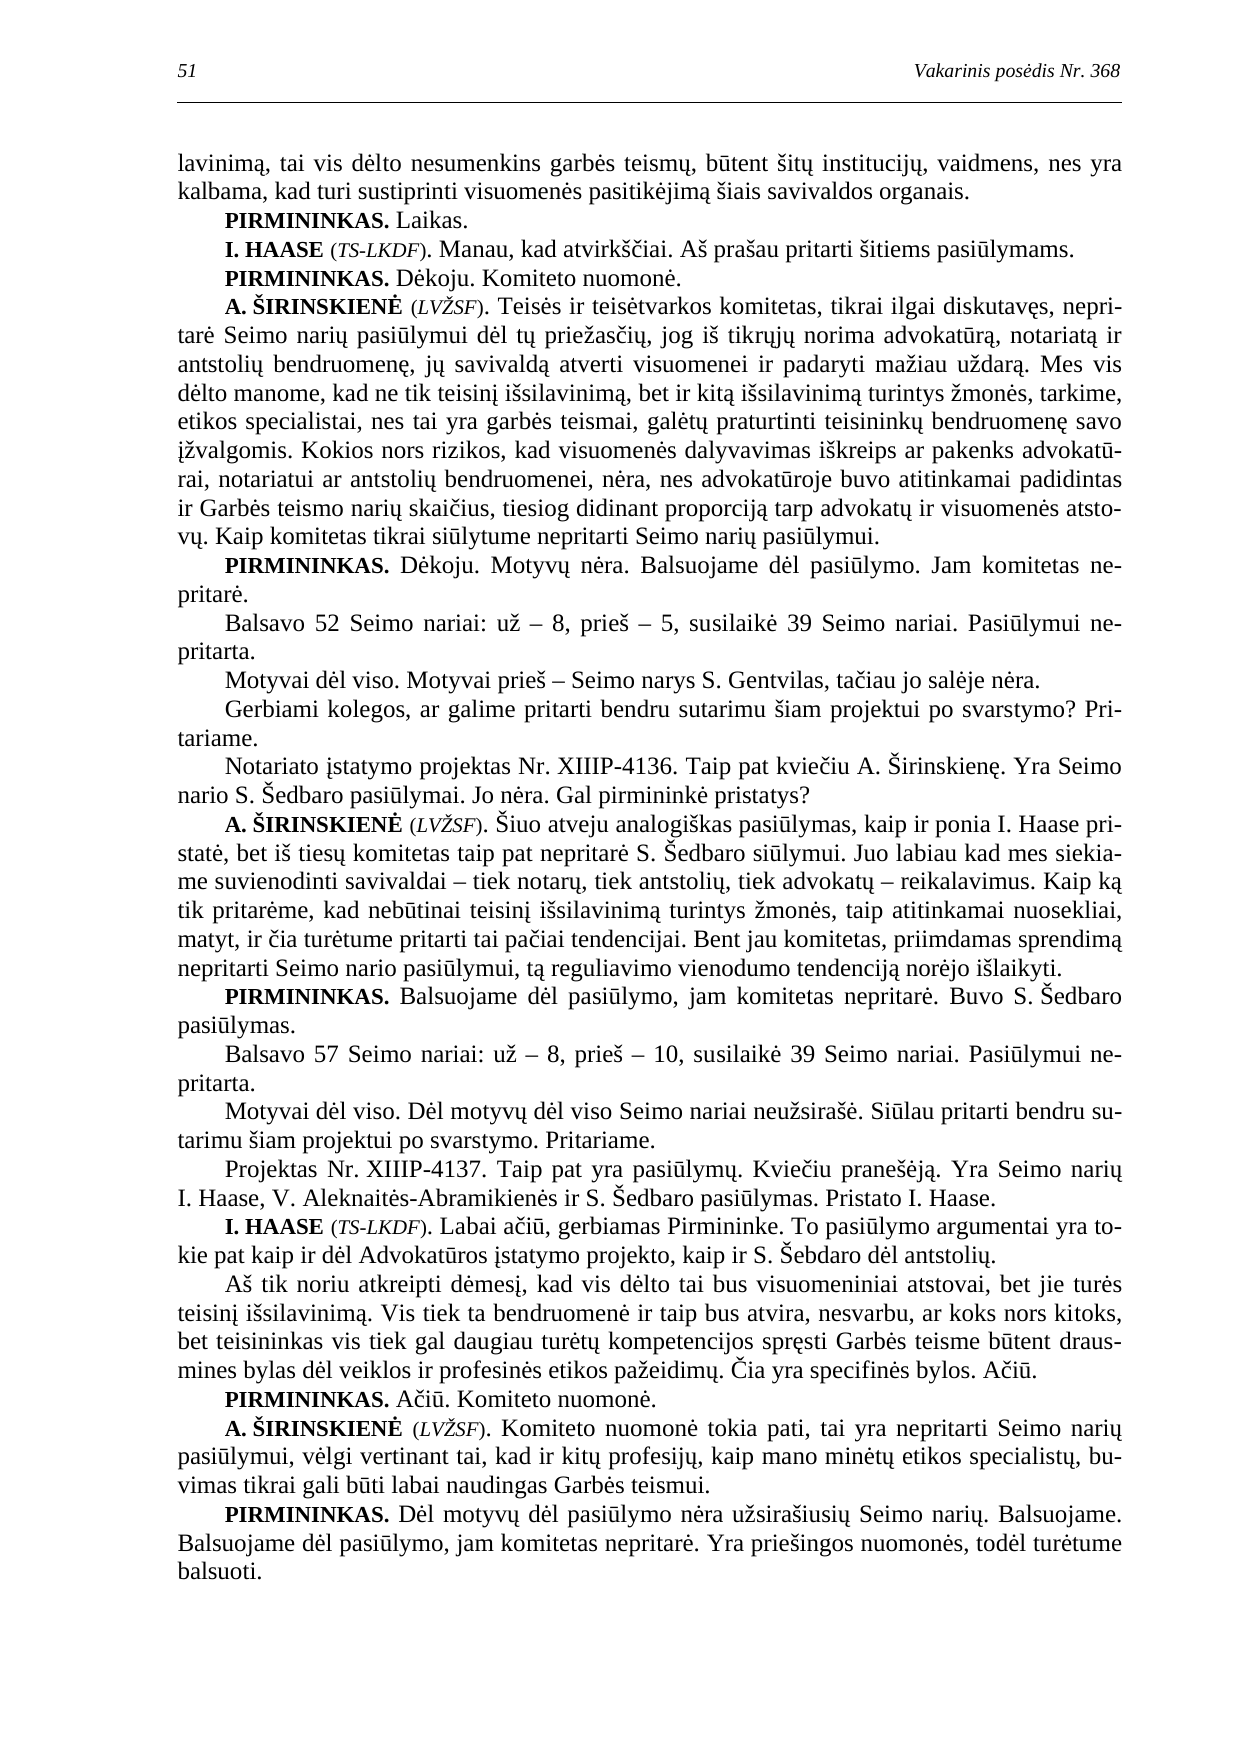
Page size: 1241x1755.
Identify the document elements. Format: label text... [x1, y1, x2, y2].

text PIRMININKAS. Lai­kas. [177, 205, 1122, 234]
text Bal­sa­vo 52 Sei­mo na­riai: už – 8, prieš – 5, su­si­lai­kė 39 Sei­mo na­riai. Pa­siū­ly­mui ne­pritar­ta. [177, 608, 1122, 665]
text I. HAASE (TS-LKDF). Ma­nau, kad at­virkš­čiai. Aš pra­šau pri­tar­ti ši­tiems pa­siū­ly­mams. [177, 234, 1122, 263]
text A. ŠIRINSKIENĖ (LVŽSF). Šiuo at­ve­ju ana­lo­giš­kas pa­siū­ly­mas, kaip ir po­nia I. Ha­a­se pri­sta­tė, bet iš tie­sų ko­mi­te­tas taip pat ne­pri­ta­rė S. Šed­ba­ro siū­ly­mui. Juo la­biau kad mes sie­kia­me su­vie­no­din­ti sa­vi­val­dai – tiek no­ta­rų, tiek ant­sto­lių, tiek ad­vo­ka­tų – rei­ka­la­vi­mus. Kaip ką tik pri­ta­rė­me, kad ne­bū­ti­nai tei­si­nį iš­si­la­vi­ni­mą tu­rin­tys žmo­nės, taip ati­tin­ka­mai nuo­sek­liai, ma­tyt, ir čia tu­rė­tu­me pri­tar­ti tai pa­čiai ten­den­ci­jai. Bent jau ko­mi­te­tas, pri­im­da­mas spren­di­mą ne­pri­tar­ti Sei­mo na­rio pa­siū­ly­mui, tą re­gu­lia­vi­mo vie­no­du­mo ten­den­ci­ją no­rė­jo iš­lai­ky­ti. [177, 809, 1122, 981]
text Mo­ty­vai dėl vi­so. Dėl mo­ty­vų dėl vi­so Sei­mo na­riai ne­už­si­ra­šė. Siū­lau pri­tar­ti ben­dru su­ta­ri­mu šiam pro­jek­tui po svars­ty­mo. Pri­ta­ria­me. [177, 1096, 1122, 1154]
text Aš tik no­riu at­kreip­ti dė­me­sį, kad vis dėl­to tai bus vi­suo­me­ni­niai at­sto­vai, bet jie tu­rės tei­si­nį iš­si­la­vi­ni­mą. Vis tiek ta ben­druo­me­nė ir taip bus at­vi­ra, ne­svar­bu, ar koks nors ki­toks, bet tei­si­nin­kas vis tiek gal dau­giau tu­rė­tų kom­pe­ten­ci­jos spręs­ti Gar­bės teis­me bū­tent draus­mi­nes by­las dėl veik­los ir pro­fe­si­nės eti­kos pa­žei­di­mų. Čia yra spe­ci­fi­nės by­los. Ačiū. [177, 1269, 1122, 1384]
text Mo­ty­vai dėl vi­so. Mo­ty­vai prieš – Sei­mo na­rys S. Gent­vi­las, ta­čiau jo sa­lė­je nė­ra. [177, 665, 1122, 694]
text PIRMININKAS. Ačiū. Ko­mi­te­to nuo­mo­nė. [177, 1384, 1122, 1413]
text PIRMININKAS. Dėl mo­ty­vų dėl pa­siū­ly­mo nė­ra už­si­ra­šiu­sių Sei­mo na­rių. Bal­suo­ja­me. Bal­suo­ja­me dėl pa­siū­ly­mo, jam ko­mi­te­tas ne­pri­ta­rė. Yra prie­šin­gos nuo­mo­nės, to­dėl tu­rė­tu­me bal­suo­ti. [177, 1499, 1122, 1585]
text A. ŠIRINSKIENĖ (LVŽSF). Ko­mi­te­to nuo­mo­nė to­kia pa­ti, tai yra ne­pri­tar­ti Sei­mo na­rių pa­siū­ly­mui, vėl­gi ver­ti­nant tai, kad ir ki­tų pro­fe­si­jų, kaip ma­no mi­nė­tų eti­kos spe­cia­lis­tų, bu­vi­mas tik­rai ga­li bū­ti la­bai nau­din­gas Gar­bės teis­mui. [177, 1413, 1122, 1499]
text PIRMININKAS. Dė­ko­ju. Mo­ty­vų nė­ra. Bal­suo­ja­me dėl pa­siū­ly­mo. Jam ko­mi­te­tas ne­prita­rė. [177, 550, 1122, 608]
text No­ta­ria­to įsta­ty­mo pro­jek­tas Nr. XIIIP-4136. Taip pat kvie­čiu A. Ši­rins­kie­nę. Yra Sei­mo na­rio S. Šed­ba­ro pa­siū­ly­mai. Jo nė­ra. Gal pir­mi­nin­kė pri­sta­tys? [177, 751, 1122, 809]
text I. HAASE (TS-LKDF). La­bai ačiū, ger­bia­mas Pir­mi­nin­ke. To pa­siū­ly­mo ar­gu­men­tai yra to­kie pat kaip ir dėl Ad­vo­ka­tūros įsta­ty­mo pro­jek­to, kaip ir S. Šeb­da­ro dėl ant­sto­lių. [177, 1211, 1122, 1269]
text Pro­jek­tas Nr. XIIIP-4137. Taip pat yra pa­siū­ly­mų. Kvie­čiu pra­ne­šė­ją. Yra Sei­mo na­rių I. Ha­a­se, V. Alek­nai­tės-Ab­ra­mi­kie­nės ir S. Šed­ba­ro pa­siū­ly­mas. Pri­sta­to I. Ha­a­se. [177, 1154, 1122, 1211]
text la­vi­ni­mą, tai vis dėl­to ne­su­men­kins gar­bės teis­mų, bū­tent ši­tų ins­ti­tu­ci­jų, vaid­mens, nes yra kal­ba­ma, kad tu­ri su­stip­rin­ti vi­suo­me­nės pa­si­ti­kė­ji­mą šiais sa­vi­val­dos or­ga­nais. [177, 148, 1122, 205]
text PIRMININKAS. Dė­ko­ju. Ko­mi­te­to nuo­mo­nė. [177, 263, 1122, 291]
text Ger­bia­mi ko­le­gos, ar ga­li­me pri­tar­ti ben­dru su­ta­ri­mu šiam pro­jek­tui po svars­ty­mo? Pri­taria­me. [177, 694, 1122, 751]
text PIRMININKAS. Bal­suo­ja­me dėl pa­siū­ly­mo, jam ko­mi­te­tas ne­pri­ta­rė. Bu­vo S. Šed­ba­ro pa­siū­ly­mas. [177, 981, 1122, 1039]
text Bal­sa­vo 57 Sei­mo na­riai: už – 8, prieš – 10, su­si­lai­kė 39 Sei­mo na­riai. Pa­siū­ly­mui ne­pritar­ta. [177, 1039, 1122, 1096]
text A. ŠIRINSKIENĖ (LVŽSF). Tei­sės ir tei­sėt­var­kos ko­mi­te­tas, tik­rai il­gai dis­ku­ta­vęs, ne­pri­ta­rė Sei­mo na­rių pa­siū­ly­mui dėl tų prie­žas­čių, jog iš tik­rų­jų no­ri­ma ad­vo­ka­tū­rą, no­ta­ria­tą ir ant­sto­lių ben­druo­me­nę, jų sa­vi­val­dą at­ver­ti vi­suo­me­nei ir pa­da­ry­ti ma­žiau už­da­rą. Mes vis dėl­to ma­no­me, kad ne tik tei­si­nį iš­si­la­vi­ni­mą, bet ir ki­tą iš­si­la­vi­ni­mą tu­rin­tys žmo­nės, tar­ki­me, eti­kos spe­cia­lis­tai, nes tai yra gar­bės teis­mai, ga­lė­tų pra­tur­tin­ti tei­si­nin­kų ben­druo­me­nę sa­vo įžval­go­mis. Ko­kios nors ri­zi­kos, kad vi­suo­me­nės da­ly­va­vi­mas iš­kreips ar pa­kenks ad­vo­ka­tū­rai, no­ta­ria­tui ar ant­sto­lių ben­druo­me­nei, nė­ra, nes ad­vo­ka­tū­ro­je bu­vo ati­tin­ka­mai pa­di­din­tas ir Gar­bės teis­mo na­rių skai­čius, tie­siog di­di­nant pro­por­ci­ją tarp ad­vo­ka­tų ir vi­suo­me­nės at­sto­vų. Kaip ko­mi­te­tas tik­rai siū­ly­tu­me ne­pri­tar­ti Sei­mo na­rių pa­siū­ly­mui. [177, 291, 1122, 550]
